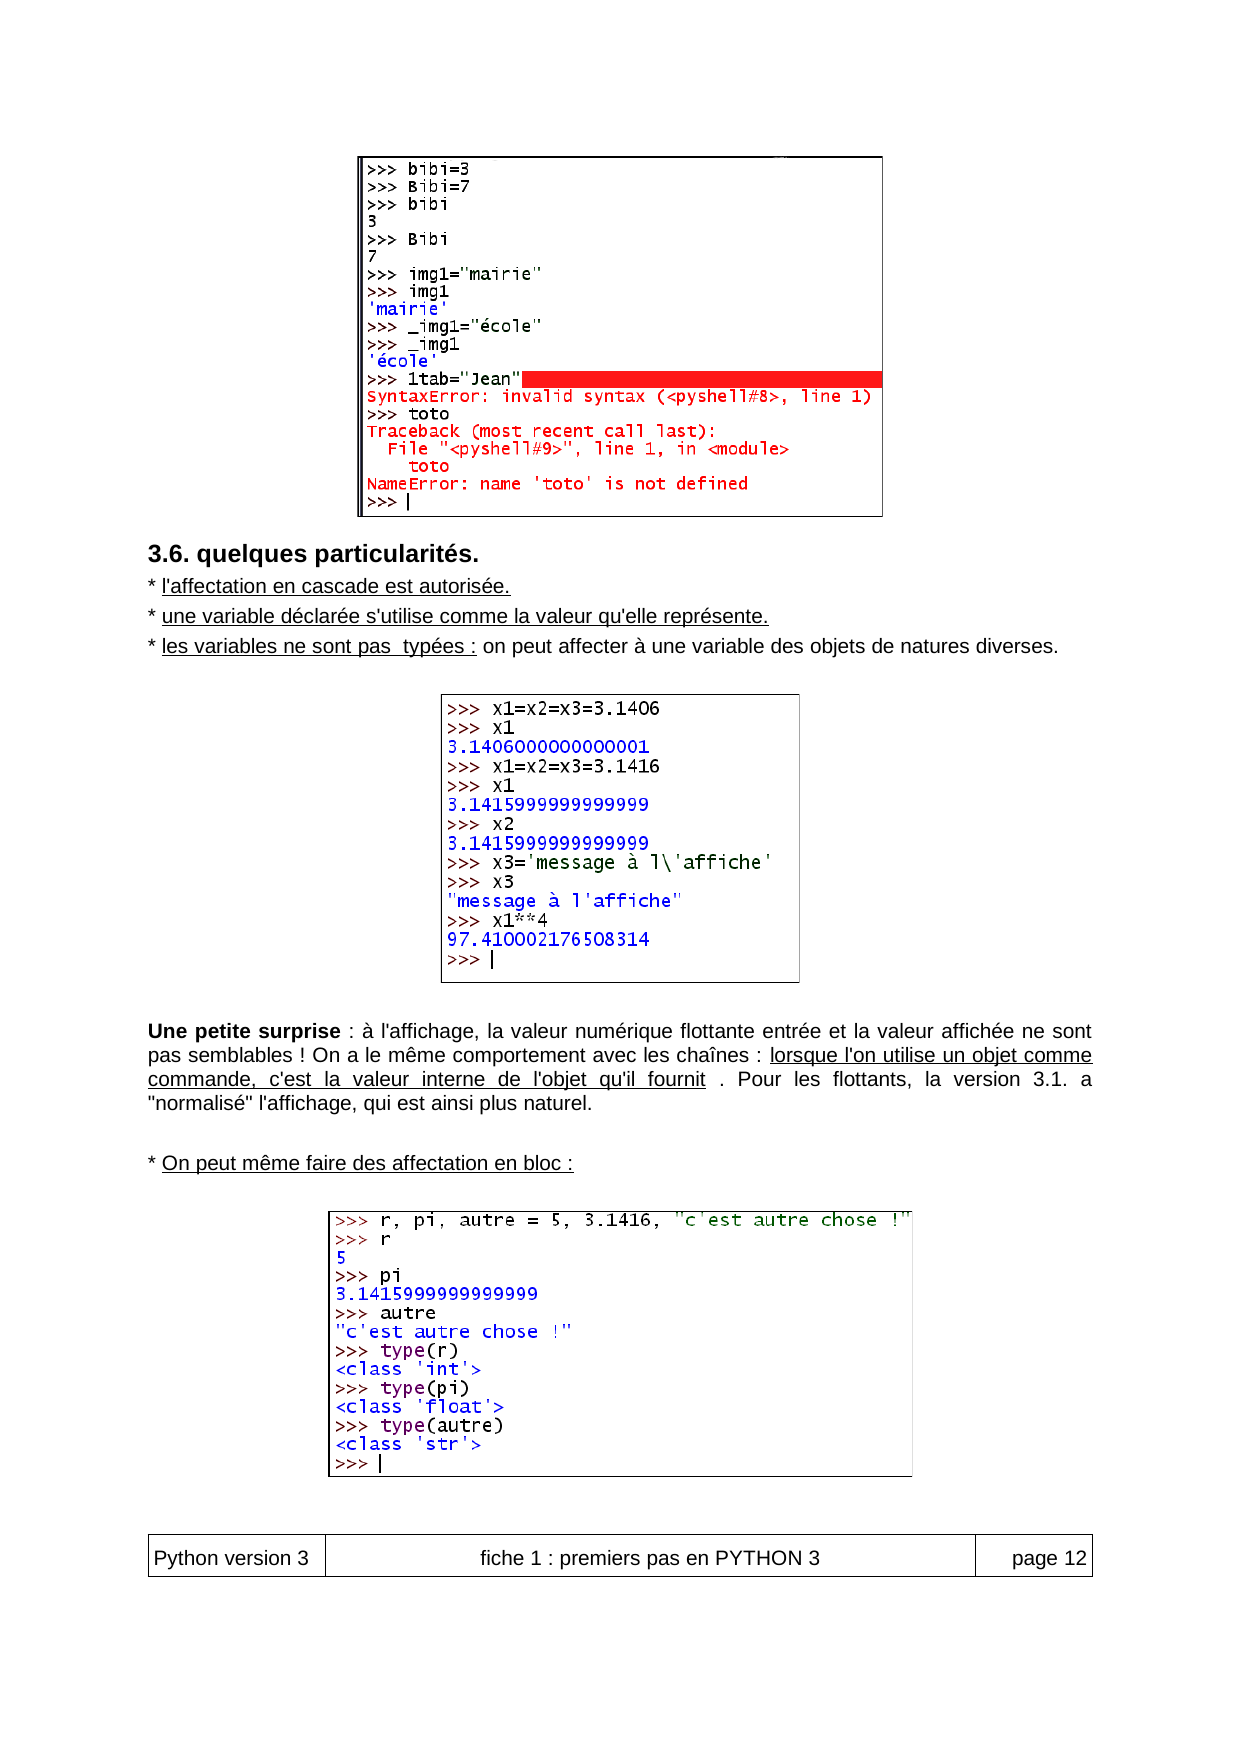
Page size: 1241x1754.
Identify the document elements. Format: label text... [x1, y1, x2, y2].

text * On peut même faire des affectation en bloc : [148, 1151, 1092, 1175]
picture [357, 156, 883, 517]
picture [328, 1211, 913, 1477]
subtitle 3.6. quelques particularités. [148, 538, 1092, 567]
text * l'affectation en cascade est autorisée. [148, 574, 1092, 598]
text * les variables ne sont pas typées : on peut affecter à une variable des objets de natures diverses. [148, 634, 1092, 658]
text Une petite surprise : à l'affichage, la valeur numérique flottante entrée et la valeur affichée ne sont pas semblables ! On a le même comportement avec les chaînes : lorsque l'on utilise un objet comme commande, c'est la valeur interne de l'objet qu'il fournit . Pour les flottants, la version 3.1. a "normalisé" l'affichage, qui est ainsi plus naturel. [148, 1018, 1092, 1115]
picture [440, 694, 800, 983]
text * une variable déclarée s'utilise comme la valeur qu'elle représente. [148, 604, 1092, 628]
